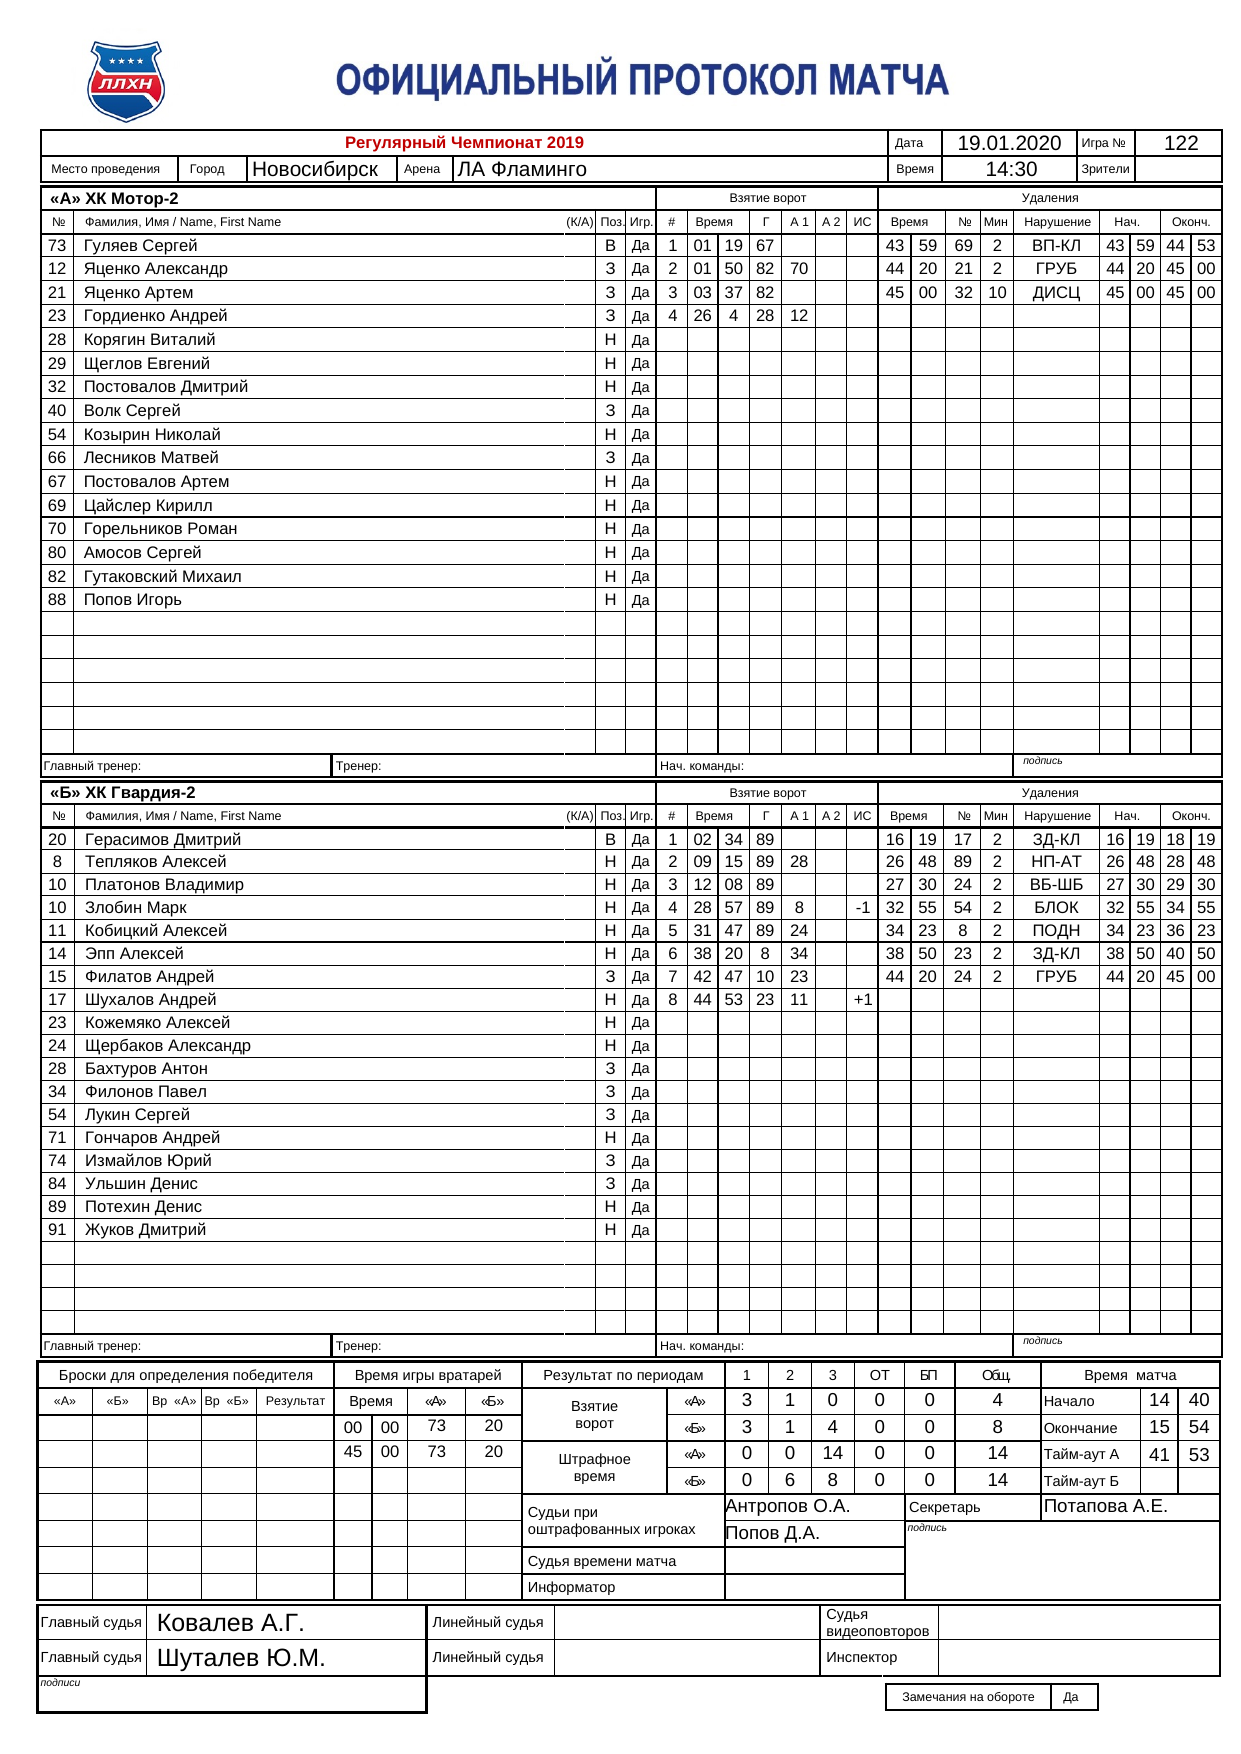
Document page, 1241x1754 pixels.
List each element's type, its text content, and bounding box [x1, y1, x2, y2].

table_cell 34 [1161, 896, 1190, 918]
table_cell [1100, 1127, 1129, 1149]
table_cell [1192, 683, 1221, 706]
table_cell [782, 829, 815, 849]
table_cell [847, 1058, 877, 1079]
table_cell 2 [981, 943, 1013, 964]
table_cell [1014, 518, 1099, 540]
table_cell [1014, 1242, 1099, 1264]
table_cell З [596, 1058, 625, 1079]
table_cell [657, 1265, 687, 1287]
table_cell [202, 1521, 256, 1546]
table_cell [847, 850, 877, 872]
table_cell [879, 1081, 910, 1103]
table_cell [719, 636, 749, 658]
table_cell [1131, 565, 1160, 587]
table_cell 01 [688, 235, 717, 256]
table_cell [912, 305, 945, 327]
table_cell [944, 1288, 980, 1310]
table_cell 50 [1192, 943, 1221, 964]
table_cell Да [626, 235, 655, 256]
table_cell [750, 494, 781, 516]
table_cell [912, 659, 945, 682]
table_cell [148, 1547, 201, 1573]
table_cell [1161, 636, 1190, 658]
table_cell № [42, 805, 74, 826]
table_cell [596, 659, 625, 682]
table_cell [912, 636, 945, 658]
table_cell [944, 1035, 980, 1057]
table_cell 0 [855, 1389, 904, 1413]
table_cell [912, 1081, 943, 1103]
table_cell [565, 1311, 595, 1333]
table_cell 73 [408, 1416, 465, 1440]
table_cell [847, 518, 877, 540]
table_cell 89 [750, 896, 781, 918]
table_cell [847, 541, 877, 564]
table_cell Место проведения [42, 157, 177, 181]
table_cell 54 [42, 1104, 74, 1126]
table_cell [565, 328, 595, 351]
table_cell 45 [335, 1441, 371, 1467]
table_cell [816, 1150, 846, 1172]
table_cell [657, 1173, 687, 1195]
table_cell [879, 1311, 910, 1333]
table_cell Тренер: [333, 755, 655, 776]
table_cell 53 [1192, 235, 1221, 256]
table_cell [565, 874, 595, 895]
table_cell [1131, 1012, 1160, 1033]
table_cell [202, 1441, 256, 1467]
table_cell 27 [879, 874, 910, 895]
table_cell [944, 1173, 980, 1195]
table_cell Да [626, 1035, 655, 1057]
table_cell [1131, 399, 1160, 422]
table_cell 53 [1179, 1441, 1219, 1467]
table_cell [782, 352, 815, 374]
table_cell [1161, 588, 1190, 611]
table_cell [750, 541, 781, 564]
table_cell 8 [956, 1415, 1040, 1440]
table_cell 43 [879, 235, 910, 256]
table_cell [39, 1441, 92, 1467]
table_cell 2 [981, 235, 1013, 256]
table_cell [782, 612, 815, 634]
table_cell [847, 1196, 877, 1218]
table_cell «Б » [466, 1389, 521, 1413]
table_cell [981, 352, 1013, 374]
table_cell [565, 446, 595, 469]
table_cell 50 [912, 943, 943, 964]
table_cell Н [596, 943, 625, 964]
table_cell [879, 376, 910, 398]
table_cell [912, 541, 945, 564]
table_header 1 [726, 1363, 768, 1387]
table_cell [1161, 707, 1190, 729]
table_cell [719, 1058, 749, 1079]
table_cell [782, 874, 815, 895]
table_cell [596, 1311, 625, 1333]
table_cell [912, 707, 945, 729]
table_cell [257, 1521, 333, 1546]
table_cell 5 [657, 920, 687, 941]
table_cell НП-АТ [1014, 850, 1099, 872]
table_cell [1131, 989, 1160, 1011]
table_cell [688, 470, 717, 493]
table_cell [847, 423, 877, 445]
table_cell [596, 730, 625, 753]
table_cell 50 [719, 257, 749, 280]
table_cell 8 [657, 989, 687, 1011]
table_cell Окончание [1042, 1415, 1140, 1440]
table_cell [1131, 1150, 1160, 1172]
table_cell [912, 1242, 943, 1264]
table_cell 24 [944, 874, 980, 895]
table_cell [1161, 1127, 1190, 1149]
table_cell [912, 612, 945, 634]
table_cell [981, 328, 1013, 351]
table_cell Гуляев Сергей [74, 235, 564, 256]
table_cell Н [596, 989, 625, 1011]
table_cell [816, 541, 846, 564]
table_cell [912, 1265, 943, 1287]
table_cell [466, 1574, 521, 1599]
table_cell 09 [688, 850, 717, 872]
table_cell [1192, 376, 1221, 398]
table_cell [1179, 1468, 1219, 1493]
table_cell [1192, 399, 1221, 422]
table_cell [847, 565, 877, 587]
table_cell Информатор [523, 1575, 724, 1599]
table_cell [1100, 1196, 1129, 1218]
table_cell [1131, 588, 1160, 611]
table_cell [912, 1127, 943, 1149]
table_cell [782, 541, 815, 564]
table_cell [1192, 1150, 1221, 1172]
table_cell [879, 446, 910, 469]
table_cell 2 [981, 829, 1013, 849]
table_cell 32 [946, 281, 980, 303]
table_cell [750, 1242, 781, 1264]
table_cell (К/А) [565, 805, 595, 826]
table_cell [981, 588, 1013, 611]
table_cell Нач. [1100, 211, 1160, 233]
table_cell [1100, 1219, 1129, 1241]
table_cell Шуталев Ю.М. [147, 1640, 425, 1675]
table_cell [688, 494, 717, 516]
table_cell [879, 1035, 910, 1057]
table_cell [1161, 1035, 1190, 1057]
table_cell [1014, 376, 1099, 398]
table_cell [816, 1104, 846, 1126]
table_cell Инспектор [821, 1640, 938, 1675]
table_cell [1161, 399, 1190, 422]
table_cell [946, 446, 980, 469]
table_cell Фамилия, Имя / Name, First Name [75, 805, 565, 826]
table_cell [688, 1311, 717, 1333]
table_cell [202, 1494, 256, 1520]
table_cell Нач. команды: [657, 1335, 1012, 1356]
table_cell [1100, 352, 1129, 374]
table_cell [93, 1521, 147, 1546]
table_cell [688, 1127, 717, 1149]
table_cell [1131, 659, 1160, 682]
table_cell [719, 1104, 749, 1126]
table_cell [1131, 541, 1160, 564]
table_cell [657, 1288, 687, 1310]
table_cell [1131, 1173, 1160, 1195]
table_cell Игр. [626, 805, 655, 826]
table_cell [1192, 1242, 1221, 1264]
table_cell Н [596, 352, 625, 374]
table_cell [816, 328, 846, 351]
table_cell Козырин Николай [74, 423, 564, 445]
table_cell [750, 730, 781, 753]
table_cell [750, 1288, 781, 1310]
table_cell [816, 235, 846, 256]
table_cell [946, 352, 980, 374]
table_cell [1100, 588, 1129, 611]
table_cell [42, 1311, 74, 1333]
table_cell 40 [1161, 943, 1190, 964]
table_cell [1100, 399, 1129, 422]
table_cell ВБ-ШБ [1014, 874, 1099, 895]
table_cell 44 [1100, 966, 1129, 987]
table_cell [1161, 1288, 1190, 1310]
table_cell 28 [1161, 850, 1190, 872]
table_cell 88 [42, 588, 73, 611]
table_cell [1100, 518, 1129, 540]
table_header Регулярный Чемпионат 2019 [42, 131, 887, 155]
table_cell [981, 399, 1013, 422]
table_cell [750, 352, 781, 374]
table_cell 0 [905, 1389, 954, 1413]
table_cell [847, 1081, 877, 1103]
table_cell [1161, 423, 1190, 445]
table_cell [466, 1547, 521, 1573]
table_cell 2 [981, 896, 1013, 918]
table_cell [373, 1468, 407, 1493]
table_cell [565, 1219, 595, 1241]
table_cell [1192, 352, 1221, 374]
table_cell [74, 730, 564, 753]
table_cell # [657, 211, 687, 233]
table_cell [816, 446, 846, 469]
table_cell [373, 1521, 407, 1546]
table_cell 15 [42, 966, 74, 987]
table_cell [1131, 1127, 1160, 1149]
table_cell [1161, 1242, 1190, 1264]
table_cell [719, 659, 749, 682]
table_cell А 2 [816, 211, 846, 233]
table_cell [981, 1219, 1013, 1241]
table_cell [981, 1035, 1013, 1057]
table_cell [1014, 328, 1099, 351]
table_cell [879, 1127, 910, 1149]
table_cell [879, 612, 910, 634]
table_cell [657, 707, 687, 729]
table_cell [1161, 1196, 1190, 1218]
table_cell [1161, 541, 1190, 564]
table_cell 27 [1100, 874, 1129, 895]
table_cell [1100, 1173, 1129, 1195]
table_cell [1100, 636, 1129, 658]
table_cell 2 [981, 257, 1013, 280]
table_cell [1192, 588, 1221, 611]
table_cell [912, 565, 945, 587]
table_cell [879, 541, 910, 564]
table_cell [750, 588, 781, 611]
table_cell [847, 588, 877, 611]
table_cell [981, 541, 1013, 564]
table_cell 10 [42, 896, 74, 918]
table_cell Потехин Денис [75, 1196, 564, 1218]
table_cell [688, 1242, 717, 1264]
table_cell Кобицкий Алексей [75, 920, 564, 941]
table_cell [847, 829, 877, 849]
table_cell Главный тренер: [42, 1335, 330, 1356]
table_cell Н [596, 588, 625, 611]
table_cell 59 [912, 235, 945, 256]
table_cell [1100, 565, 1129, 587]
table_cell [981, 518, 1013, 540]
table_cell 4 [657, 896, 687, 918]
table_cell [626, 707, 655, 729]
table_cell [75, 1265, 564, 1287]
table_cell [1100, 1012, 1129, 1033]
table_cell [565, 943, 595, 964]
table_cell 8 [42, 850, 74, 872]
table_cell [816, 376, 846, 398]
table_cell [750, 683, 781, 706]
table_cell Н [596, 328, 625, 351]
table_cell Главный судья [39, 1640, 146, 1675]
table_cell [782, 565, 815, 587]
table_cell [879, 989, 910, 1011]
table_cell [847, 1173, 877, 1195]
table_cell 20 [912, 966, 943, 987]
table_cell [1100, 707, 1129, 729]
table_cell [816, 494, 846, 516]
table_cell Г [750, 211, 781, 233]
table_cell [1192, 1081, 1221, 1103]
table_cell [816, 920, 846, 941]
table_cell Филонов Павел [75, 1081, 564, 1103]
table_cell [847, 920, 877, 941]
table_cell З [596, 1150, 625, 1172]
table_cell [981, 730, 1013, 753]
table_cell [1161, 376, 1190, 398]
table_cell [657, 376, 687, 398]
table_cell 0 [855, 1415, 904, 1440]
table_cell [912, 518, 945, 540]
table_cell [912, 730, 945, 753]
table_cell 30 [1131, 874, 1160, 895]
table_cell [565, 541, 595, 564]
table_cell ДИСЦ [1014, 281, 1099, 303]
table_cell [565, 1242, 595, 1264]
table_cell 24 [944, 966, 980, 987]
table_cell Н [596, 470, 625, 493]
table_cell 23 [750, 989, 781, 1011]
table_cell «А» [408, 1389, 465, 1413]
table_cell [657, 730, 687, 753]
table_cell [879, 1242, 910, 1264]
table_cell [719, 1150, 749, 1172]
table_cell [42, 683, 73, 706]
table_cell 00 [1192, 966, 1221, 987]
table_cell [1014, 1104, 1099, 1126]
table_cell Оконч. [1161, 805, 1221, 826]
table_cell [428, 1677, 882, 1711]
table_cell 40 [42, 399, 73, 422]
table_cell 84 [42, 1173, 74, 1195]
table_cell [883, 1677, 1220, 1681]
table_cell [657, 1058, 687, 1079]
table_cell 23 [42, 1012, 74, 1033]
table_cell [944, 1058, 980, 1079]
table_cell [1014, 541, 1099, 564]
table_cell Да [626, 989, 655, 1011]
table_cell [719, 707, 749, 729]
table_cell ЗД-КЛ [1014, 829, 1099, 849]
table_cell Гордиенко Андрей [74, 305, 564, 327]
table_cell [847, 1127, 877, 1149]
table_cell 67 [42, 470, 73, 493]
table_cell Н [596, 1127, 625, 1149]
table_cell 89 [750, 874, 781, 895]
table_cell 00 [912, 281, 945, 303]
table_cell [657, 683, 687, 706]
table_cell 19 [912, 829, 943, 849]
table_cell [1014, 1265, 1099, 1287]
table_cell 48 [912, 850, 943, 872]
table_cell [719, 494, 749, 516]
table_cell [981, 1311, 1013, 1333]
table_cell [565, 1012, 595, 1033]
table_cell [719, 376, 749, 398]
table_cell 23 [944, 943, 980, 964]
table_cell Яценко Артем [74, 281, 564, 303]
table_cell [946, 518, 980, 540]
table_cell Время [335, 1389, 407, 1413]
table_cell [1014, 470, 1099, 493]
table_cell [719, 612, 749, 634]
table_cell ЗД-КЛ [1014, 943, 1099, 964]
table_cell [946, 707, 980, 729]
table_cell [847, 235, 877, 256]
table_cell Да [626, 423, 655, 445]
table_cell [408, 1547, 465, 1573]
table_cell [565, 494, 595, 516]
table_cell [782, 518, 815, 540]
table_header 3 [812, 1363, 854, 1387]
table_cell [565, 850, 595, 872]
table_cell [719, 1081, 749, 1103]
table_cell 34 [42, 1081, 74, 1103]
table_cell [565, 281, 595, 303]
table_cell [688, 588, 717, 611]
table_cell [1100, 730, 1129, 753]
table_cell [912, 1150, 943, 1172]
table_cell [688, 1035, 717, 1057]
table_cell [1141, 1468, 1177, 1493]
table_cell [1014, 707, 1099, 729]
table_cell Да [626, 352, 655, 374]
table_cell [1100, 376, 1129, 398]
table_cell [42, 1265, 74, 1287]
table_cell [816, 874, 846, 895]
table_cell [981, 1265, 1013, 1287]
table_cell 80 [42, 541, 73, 564]
table_cell [1161, 470, 1190, 493]
table_cell [847, 446, 877, 469]
table_cell 6 [657, 943, 687, 964]
table_cell 28 [750, 305, 781, 327]
table_cell 00 [1192, 257, 1221, 280]
table_cell Нач. [1100, 805, 1160, 826]
table_cell [335, 1574, 371, 1599]
table_cell [719, 588, 749, 611]
table_cell [688, 1081, 717, 1103]
table_cell [565, 1288, 595, 1310]
table_cell [981, 659, 1013, 682]
table_cell [565, 376, 595, 398]
table_cell [93, 1547, 147, 1573]
table_cell [1131, 1058, 1160, 1079]
table_cell Гутаковский Михаил [74, 565, 564, 587]
table_cell [1161, 1012, 1190, 1033]
table_cell [1100, 1104, 1129, 1126]
table_cell № [42, 211, 73, 233]
table_cell [93, 1574, 147, 1599]
table_cell [148, 1441, 201, 1467]
table_cell Н [596, 518, 625, 540]
table_cell 48 [1131, 850, 1160, 872]
table_cell [1131, 730, 1160, 753]
table_cell [782, 328, 815, 351]
table_cell 74 [42, 1150, 74, 1172]
table_cell [816, 399, 846, 422]
table_cell [816, 730, 846, 753]
table_cell Поз. [596, 805, 625, 826]
table_cell Антропов О.А. [726, 1495, 904, 1520]
table_cell [719, 683, 749, 706]
table_cell Постовалов Дмитрий [74, 376, 564, 398]
table_cell [626, 1242, 655, 1264]
table_cell [782, 494, 815, 516]
table_cell [719, 518, 749, 540]
table_cell Злобин Марк [75, 896, 564, 918]
table_cell [939, 1640, 1219, 1675]
table_cell 21 [946, 257, 980, 280]
table_cell [688, 707, 717, 729]
table_cell 14 [956, 1468, 1040, 1493]
table_cell Мин [981, 805, 1013, 826]
table_cell [981, 1196, 1013, 1218]
table_cell [565, 305, 595, 327]
table_cell 30 [912, 874, 943, 895]
table_cell [1161, 305, 1190, 327]
table_cell [1100, 989, 1129, 1011]
table_cell 44 [1161, 235, 1190, 256]
table_cell [1131, 423, 1160, 445]
table_cell Г [750, 805, 781, 826]
table_cell [847, 470, 877, 493]
table_cell 38 [879, 943, 910, 964]
table_cell [946, 328, 980, 351]
table_cell Главный тренер: [42, 755, 330, 776]
table_cell [944, 1219, 980, 1241]
table_cell [1131, 446, 1160, 469]
table_cell [782, 636, 815, 658]
table_cell [782, 659, 815, 682]
table_cell 23 [1131, 920, 1160, 941]
table_cell А 1 [782, 211, 815, 233]
table_cell Корягин Виталий [74, 328, 564, 351]
table_cell [1131, 1196, 1160, 1218]
table_cell [1192, 541, 1221, 564]
table_cell 1 [769, 1389, 811, 1413]
table_cell [879, 683, 910, 706]
table_cell [408, 1574, 465, 1599]
table_cell 53 [719, 989, 749, 1011]
table_cell [688, 1265, 717, 1287]
table_cell [1161, 730, 1190, 753]
table_cell [782, 446, 815, 469]
table_cell [1014, 1035, 1099, 1057]
table_cell Город [179, 157, 246, 181]
table_cell [946, 376, 980, 398]
table_cell [879, 328, 910, 351]
table_header «А» ХК Мотор-2 [42, 188, 655, 209]
table_cell [657, 399, 687, 422]
table_cell [1131, 305, 1160, 327]
table_cell 28 [42, 1058, 74, 1079]
table_cell [750, 565, 781, 587]
table_cell [879, 1173, 910, 1195]
table_cell [816, 636, 846, 658]
table_cell [596, 1265, 625, 1287]
table_cell 44 [879, 966, 910, 987]
table_cell [912, 1219, 943, 1241]
table_cell [750, 376, 781, 398]
picture [5, 28, 1179, 129]
table_cell 2 [657, 257, 687, 280]
table_cell [1131, 1104, 1160, 1126]
table_cell [1192, 1035, 1221, 1057]
table_cell [257, 1574, 333, 1599]
table_cell [847, 257, 877, 280]
table_cell [912, 1173, 943, 1195]
table_cell [912, 1012, 943, 1033]
table_cell Потапова А.Е. [1042, 1495, 1219, 1520]
table_cell [1131, 1311, 1160, 1333]
table_cell [1131, 707, 1160, 729]
table_cell Да [626, 829, 655, 849]
table_cell 54 [42, 423, 73, 445]
table_cell [1100, 1288, 1129, 1310]
table_cell [726, 1575, 904, 1599]
table_cell [782, 730, 815, 753]
table_cell [879, 659, 910, 682]
table_cell [847, 1150, 877, 1172]
table_cell [912, 494, 945, 516]
table_cell [1192, 1288, 1221, 1310]
table_cell [74, 659, 564, 682]
table_cell [847, 1035, 877, 1057]
table_cell -1 [847, 896, 877, 918]
table_cell [408, 1494, 465, 1520]
table_cell [879, 305, 910, 327]
table_cell [816, 1196, 846, 1218]
table_cell 69 [946, 235, 980, 256]
table_cell ГРУБ [1014, 257, 1099, 280]
table_cell [1161, 494, 1190, 516]
table_cell [912, 1288, 943, 1310]
table_cell 82 [750, 281, 781, 303]
table_header 2 [769, 1363, 811, 1387]
table_cell 0 [726, 1468, 768, 1493]
table_cell [257, 1441, 333, 1467]
table_cell [719, 730, 749, 753]
table_cell 20 [719, 943, 749, 964]
table_cell 89 [42, 1196, 74, 1218]
table_cell [847, 659, 877, 682]
table_cell [719, 1219, 749, 1241]
table_cell Штрафное время [523, 1442, 666, 1493]
table_cell [1161, 1058, 1190, 1079]
table_cell [912, 989, 943, 1011]
table_cell [816, 565, 846, 587]
table_cell З [596, 281, 625, 303]
table_cell [626, 1288, 655, 1310]
table_cell [847, 1242, 877, 1264]
table_header Да [1052, 1685, 1097, 1709]
table_cell [657, 1035, 687, 1057]
table_cell 34 [1100, 920, 1129, 941]
table_cell [981, 1288, 1013, 1310]
table_cell [373, 1494, 407, 1520]
table_cell 0 [905, 1415, 954, 1440]
table_cell [981, 636, 1013, 658]
table_cell [688, 541, 717, 564]
table_cell [688, 636, 717, 658]
table_cell (К/А) [565, 211, 595, 233]
table_cell [1161, 565, 1190, 587]
table_cell [782, 588, 815, 611]
table_cell 29 [42, 352, 73, 374]
table_cell [657, 541, 687, 564]
table_cell [39, 1468, 92, 1493]
table_cell [912, 1104, 943, 1126]
table_cell [626, 612, 655, 634]
table_cell 57 [719, 896, 749, 918]
table_cell [1014, 989, 1099, 1011]
table_cell 2 [981, 920, 1013, 941]
table_cell 02 [688, 829, 717, 849]
table_cell [782, 376, 815, 398]
table_cell [847, 612, 877, 634]
table_cell 50 [1131, 943, 1160, 964]
table_cell 32 [1100, 896, 1129, 918]
table_cell [1100, 470, 1129, 493]
table_cell [565, 588, 595, 611]
table_cell [688, 730, 717, 753]
table_cell Да [626, 399, 655, 422]
table_cell 1 [657, 235, 687, 256]
table_cell [816, 1127, 846, 1149]
table_cell З [596, 1173, 625, 1195]
table_cell [879, 1150, 910, 1172]
table_cell Да [626, 494, 655, 516]
table_cell [847, 1219, 877, 1241]
table_cell [565, 257, 595, 280]
table_cell Да [626, 1104, 655, 1126]
table_cell [1131, 1035, 1160, 1057]
table_cell [816, 352, 846, 374]
table_cell [657, 612, 687, 634]
table_cell [719, 470, 749, 493]
table_cell [719, 328, 749, 351]
table_cell [944, 1265, 980, 1287]
table_cell Да [626, 920, 655, 941]
table_cell 00 [373, 1416, 407, 1440]
table_cell [565, 989, 595, 1011]
table_cell [1100, 1035, 1129, 1057]
table_cell 20 [912, 257, 945, 280]
table_cell Н [596, 541, 625, 564]
table_cell [1161, 1081, 1190, 1103]
table_cell 45 [1161, 257, 1190, 280]
table_cell [879, 1012, 910, 1033]
table_cell [565, 920, 595, 941]
table_cell Да [626, 588, 655, 611]
table_cell [912, 1035, 943, 1057]
table_cell [944, 1012, 980, 1033]
table_cell 0 [855, 1468, 904, 1493]
table_cell 2 [981, 850, 1013, 872]
table_cell [816, 1012, 846, 1033]
table_cell подпись [906, 1522, 1219, 1599]
table_cell Судьи при оштрафованных игроках [523, 1495, 724, 1546]
table_cell Тайм-аут Б [1042, 1468, 1140, 1493]
table_cell Н [596, 376, 625, 398]
table_cell Время [879, 805, 943, 826]
table_cell [912, 446, 945, 469]
table_cell [688, 399, 717, 422]
table_cell 54 [1179, 1415, 1219, 1440]
table_cell [688, 1288, 717, 1310]
table_cell Щербаков Александр [75, 1035, 564, 1057]
table_cell [1014, 1058, 1099, 1079]
table_cell 0 [769, 1442, 811, 1467]
table_cell [719, 541, 749, 564]
table_cell [847, 494, 877, 516]
table_cell Яценко Александр [74, 257, 564, 280]
table_cell [816, 683, 846, 706]
table_cell [719, 399, 749, 422]
table_cell 8 [750, 943, 781, 964]
table_cell [750, 328, 781, 351]
table_cell Да [626, 966, 655, 987]
table_cell [782, 1081, 815, 1103]
table_cell [879, 399, 910, 422]
table_cell [257, 1416, 333, 1440]
table_header Дата [889, 131, 941, 155]
table_cell Поз. [596, 211, 625, 233]
table_cell 45 [1161, 966, 1190, 987]
table_cell 08 [719, 874, 749, 895]
table_cell [565, 1173, 595, 1195]
table_cell Да [626, 874, 655, 895]
table_cell 16 [1100, 829, 1129, 849]
table_cell 0 [726, 1442, 768, 1467]
table_cell Н [596, 565, 625, 587]
table_cell [466, 1468, 521, 1493]
table_cell [1192, 565, 1221, 587]
table_cell [782, 1127, 815, 1149]
table_cell [879, 1288, 910, 1310]
table_cell 01 [688, 257, 717, 280]
table_cell Н [596, 896, 625, 918]
table_cell [42, 1242, 74, 1264]
table_cell 28 [688, 896, 717, 918]
table_cell [847, 305, 877, 327]
table_cell Да [626, 943, 655, 964]
table_cell [946, 659, 980, 682]
table_cell [1192, 494, 1221, 516]
table_cell [782, 281, 815, 303]
table_cell Линейный судья [428, 1606, 554, 1639]
table_cell [1131, 518, 1160, 540]
table_cell [1100, 494, 1129, 516]
table_cell [939, 1606, 1219, 1639]
table_cell 44 [879, 257, 910, 280]
table_cell [657, 352, 687, 374]
table_cell [1014, 1173, 1099, 1195]
table_cell [257, 1468, 333, 1493]
table_cell 11 [42, 920, 74, 941]
table_cell [688, 352, 717, 374]
table_cell 28 [42, 328, 73, 351]
table_cell 67 [750, 235, 781, 256]
table_cell [39, 1494, 92, 1520]
table_cell В [596, 235, 625, 256]
table_cell [93, 1416, 147, 1440]
table_cell 10 [42, 874, 74, 895]
table_cell 8 [812, 1468, 854, 1493]
table_cell [847, 399, 877, 422]
table_cell [1014, 636, 1099, 658]
table_header Взятие ворот [657, 783, 877, 803]
table_cell [688, 328, 717, 351]
table_cell [1192, 1311, 1221, 1333]
table_cell [816, 1265, 846, 1287]
table_cell [565, 470, 595, 493]
table_header Результат по периодам [523, 1363, 724, 1387]
table_cell [782, 683, 815, 706]
table_cell [719, 1127, 749, 1149]
table_cell [657, 518, 687, 540]
table_cell [657, 494, 687, 516]
table_cell 89 [750, 829, 781, 849]
table_cell Цайслер Кирилл [74, 494, 564, 516]
table_header Броски для определения победителя [39, 1363, 333, 1387]
table_cell Да [626, 281, 655, 303]
table_cell Н [596, 1012, 625, 1033]
table_cell [946, 565, 980, 587]
table_header Взятие ворот [657, 188, 877, 209]
table_cell [408, 1468, 465, 1493]
table_header Удаления [879, 188, 1221, 209]
table_cell З [596, 966, 625, 987]
table_cell [726, 1548, 904, 1573]
table_cell [42, 636, 73, 658]
table_cell [719, 1288, 749, 1310]
table_cell Да [626, 896, 655, 918]
table_cell [1100, 328, 1129, 351]
table_cell [719, 1196, 749, 1218]
table_cell 14:30 [943, 157, 1076, 181]
table_cell [750, 446, 781, 469]
table_cell [816, 1219, 846, 1241]
table_cell [1192, 612, 1221, 634]
table_cell Арена [398, 157, 452, 181]
table_cell 4 [657, 305, 687, 327]
table_cell [1014, 1081, 1099, 1103]
table_cell Фамилия, Имя / Name, First Name [74, 211, 565, 233]
table_cell «А» [668, 1442, 724, 1467]
table_cell [816, 1035, 846, 1057]
table_cell Попов Игорь [74, 588, 564, 611]
table_cell [596, 636, 625, 658]
table_cell [148, 1468, 201, 1493]
table_cell [816, 518, 846, 540]
table_cell Н [596, 920, 625, 941]
table_cell 89 [750, 920, 781, 941]
table_cell [75, 1311, 564, 1333]
table_cell 44 [1100, 257, 1129, 280]
table_cell 29 [1161, 874, 1190, 895]
table_cell [847, 328, 877, 351]
table_cell [657, 1127, 687, 1149]
table_cell Да [626, 470, 655, 493]
table_cell [1100, 446, 1129, 469]
table_cell [879, 352, 910, 374]
table_cell [816, 588, 846, 611]
table_cell [373, 1547, 407, 1573]
table_cell [750, 1012, 781, 1033]
table_cell 55 [1131, 896, 1160, 918]
table_cell Да [626, 1173, 655, 1195]
table_cell Да [626, 328, 655, 351]
table_cell [719, 446, 749, 469]
table_cell [1100, 541, 1129, 564]
table_cell [1100, 1058, 1129, 1079]
table_cell [1100, 1150, 1129, 1172]
table_cell № [946, 211, 980, 233]
table_cell [912, 376, 945, 398]
table_cell ПОДН [1014, 920, 1099, 941]
table_cell Зрители [1078, 157, 1134, 181]
table_cell [944, 1311, 980, 1333]
table_cell [1014, 494, 1099, 516]
table_cell 69 [42, 494, 73, 516]
table_cell [1131, 1081, 1160, 1103]
table_cell 34 [782, 943, 815, 964]
table_cell [816, 707, 846, 729]
table_cell [1192, 1058, 1221, 1079]
table_cell 89 [944, 850, 980, 872]
table_cell [847, 874, 877, 895]
table_cell 26 [879, 850, 910, 872]
table_cell [816, 257, 846, 280]
table_cell [782, 1150, 815, 1172]
table_cell [782, 1311, 815, 1333]
table_cell [981, 1012, 1013, 1033]
table_cell [816, 1242, 846, 1264]
table_cell [879, 470, 910, 493]
table_cell [626, 659, 655, 682]
table_cell [1192, 1127, 1221, 1149]
table_cell [657, 636, 687, 658]
table_cell [1100, 1311, 1129, 1333]
table_cell [816, 612, 846, 634]
table_cell Взятие ворот [523, 1389, 666, 1440]
table_cell [1161, 446, 1190, 469]
table_cell З [596, 1081, 625, 1103]
table_cell Н [596, 1196, 625, 1218]
table_cell 15 [719, 850, 749, 872]
table_cell 0 [812, 1389, 854, 1413]
table_cell 15 [1141, 1415, 1177, 1440]
table_cell [1161, 1173, 1190, 1195]
table_cell [565, 423, 595, 445]
table_cell [565, 565, 595, 587]
table_cell [816, 423, 846, 445]
table_cell Н [596, 1035, 625, 1057]
table_cell [1014, 612, 1099, 634]
table_cell [719, 565, 749, 587]
table_cell 82 [42, 565, 73, 587]
table_cell [565, 683, 595, 706]
table_cell [912, 683, 945, 706]
table_cell [719, 1311, 749, 1333]
table_cell [847, 376, 877, 398]
table_cell [782, 1035, 815, 1057]
table_cell [596, 1242, 625, 1264]
table_cell [879, 1196, 910, 1218]
table_cell [1192, 989, 1221, 1011]
table_cell [750, 1311, 781, 1333]
table_cell [879, 518, 910, 540]
table_cell 44 [688, 989, 717, 1011]
table_cell ИС [847, 211, 877, 233]
table_cell Время [688, 211, 749, 233]
table_cell [879, 423, 910, 445]
table_cell [750, 470, 781, 493]
table_cell [657, 1104, 687, 1126]
table_cell [42, 612, 73, 634]
table_cell [565, 352, 595, 374]
table_cell [750, 1104, 781, 1126]
table_header 19.01.2020 [943, 131, 1076, 155]
table_cell Тепляков Алексей [75, 850, 564, 872]
table_cell ИС [847, 805, 877, 826]
table_cell [1131, 328, 1160, 351]
table_header БП [905, 1363, 954, 1387]
table_cell [981, 376, 1013, 398]
table_cell [657, 446, 687, 469]
table_cell [912, 588, 945, 611]
table_cell [657, 1196, 687, 1218]
table_cell [912, 1058, 943, 1079]
table_cell 19 [1192, 829, 1221, 849]
table_cell [565, 235, 595, 256]
table_cell 03 [688, 281, 717, 303]
table_cell [750, 1035, 781, 1057]
table_cell [750, 423, 781, 445]
table_cell [202, 1416, 256, 1440]
table_cell В [596, 829, 625, 849]
table_cell [1014, 1219, 1099, 1241]
table_cell [847, 636, 877, 658]
table_cell [912, 328, 945, 351]
table_cell +1 [847, 989, 877, 1011]
table_cell [981, 423, 1013, 445]
table_cell 0 [905, 1468, 954, 1493]
table_cell [981, 612, 1013, 634]
table_cell «А» [39, 1389, 92, 1413]
table_cell Щеглов Евгений [74, 352, 564, 374]
table_cell [626, 1311, 655, 1333]
table_cell 70 [42, 518, 73, 540]
table_cell 18 [1161, 829, 1190, 849]
table_cell [565, 966, 595, 987]
table_cell 8 [782, 896, 815, 918]
table_cell [981, 1242, 1013, 1264]
table_cell 3 [657, 281, 687, 303]
table_cell [1161, 328, 1190, 351]
table_cell [42, 659, 73, 682]
table_cell [912, 470, 945, 493]
table_cell [782, 1288, 815, 1310]
table_cell [944, 1150, 980, 1172]
table_cell Эпп Алексей [75, 943, 564, 964]
table_cell 11 [782, 989, 815, 1011]
table_cell Новосибирск [248, 157, 396, 181]
table_cell [688, 1173, 717, 1195]
table_cell 54 [944, 896, 980, 918]
table_cell Н [596, 423, 625, 445]
table_cell [879, 494, 910, 516]
table_cell [946, 541, 980, 564]
table_cell [912, 1311, 943, 1333]
table_cell Да [626, 1012, 655, 1033]
table_cell Нарушение [1014, 805, 1099, 826]
table_cell [816, 1311, 846, 1333]
table_cell [946, 470, 980, 493]
table_cell [565, 707, 595, 729]
table_cell [912, 399, 945, 422]
table_cell 3 [726, 1415, 768, 1440]
table_cell [39, 1521, 92, 1546]
table_cell [946, 612, 980, 634]
table_cell [879, 1104, 910, 1126]
table_cell 45 [879, 281, 910, 303]
table_cell [1014, 352, 1099, 374]
table_cell [879, 1265, 910, 1287]
table_cell [981, 683, 1013, 706]
table_cell [847, 1311, 877, 1333]
table_cell [93, 1441, 147, 1467]
table_cell [1131, 470, 1160, 493]
table_cell [688, 659, 717, 682]
table_cell Результат [257, 1389, 333, 1413]
table_cell 23 [782, 966, 815, 987]
table_cell [750, 636, 781, 658]
table_cell 19 [1131, 829, 1160, 849]
table_cell Да [626, 541, 655, 564]
table_cell [657, 1242, 687, 1264]
table_cell Начало [1042, 1389, 1140, 1413]
table_cell 23 [42, 305, 73, 327]
table_cell [93, 1494, 147, 1520]
table_cell [1014, 588, 1099, 611]
table_cell [816, 829, 846, 849]
table_cell [1014, 1012, 1099, 1033]
table_cell [1014, 1150, 1099, 1172]
table_cell подписи [39, 1677, 425, 1711]
table_cell [74, 683, 564, 706]
table_cell [782, 1219, 815, 1241]
table_header Замечания на обороте [887, 1685, 1050, 1709]
table_cell 38 [688, 943, 717, 964]
table_cell 71 [42, 1127, 74, 1149]
table_cell Секретарь [906, 1495, 1040, 1520]
table_cell [657, 470, 687, 493]
table_cell БЛОК [1014, 896, 1099, 918]
table_cell Измайлов Юрий [75, 1150, 564, 1172]
table_cell [202, 1574, 256, 1599]
table_cell 73 [408, 1441, 465, 1467]
table_cell 34 [879, 920, 910, 941]
table_cell [981, 1173, 1013, 1195]
table_cell [1136, 157, 1221, 181]
table_cell [816, 1288, 846, 1310]
table_cell 10 [981, 281, 1013, 303]
table_cell [1014, 1127, 1099, 1149]
table_cell 34 [719, 829, 749, 849]
table_cell [657, 1219, 687, 1241]
table_cell [719, 423, 749, 445]
table_cell 14 [1141, 1389, 1177, 1413]
table_cell [42, 707, 73, 729]
table_cell [565, 1196, 595, 1218]
table_cell [750, 1150, 781, 1172]
table_cell 20 [466, 1416, 521, 1440]
table_cell 21 [42, 281, 73, 303]
table_cell Жуков Дмитрий [75, 1219, 564, 1241]
table_cell [946, 399, 980, 422]
table_cell Игр. [626, 211, 655, 233]
table_cell Да [626, 1150, 655, 1172]
table_cell Вр «А» [148, 1389, 201, 1413]
table_cell 2 [981, 874, 1013, 895]
table_cell [1161, 352, 1190, 374]
table_cell Да [626, 257, 655, 280]
table_cell [782, 423, 815, 445]
table_cell 14 [812, 1442, 854, 1467]
table_cell [1131, 494, 1160, 516]
table_header Время игры вратарей [335, 1363, 521, 1387]
table_cell Да [626, 1081, 655, 1103]
table_cell 12 [42, 257, 73, 280]
table_cell 4 [812, 1415, 854, 1440]
table_cell 7 [657, 966, 687, 987]
table_cell [688, 565, 717, 587]
table_cell 2 [657, 850, 687, 872]
table_header 122 [1136, 131, 1221, 155]
table_header Общ. [956, 1363, 1040, 1387]
table_cell [847, 730, 877, 753]
table_header Время матча [1042, 1363, 1219, 1387]
table_cell Да [626, 518, 655, 540]
table_cell 24 [782, 920, 815, 941]
table_cell Да [626, 376, 655, 398]
table_header «Б» ХК Гвардия-2 [42, 783, 655, 803]
table_cell 3 [657, 874, 687, 895]
table_cell [847, 683, 877, 706]
table_cell [816, 850, 846, 872]
table_cell [847, 1265, 877, 1287]
table_cell [719, 1173, 749, 1195]
table_cell [946, 423, 980, 445]
table_cell [565, 1104, 595, 1126]
table_cell Время [688, 805, 749, 826]
table_cell Судья времени матча [523, 1548, 724, 1573]
table_cell 59 [1131, 235, 1160, 256]
table_cell [688, 683, 717, 706]
table_cell [1100, 1265, 1129, 1287]
table_cell [1014, 399, 1099, 422]
table_cell Нарушение [1014, 211, 1099, 233]
table_cell [1014, 683, 1099, 706]
table_cell 20 [1131, 966, 1160, 987]
table_cell [847, 943, 877, 964]
table_cell [782, 470, 815, 493]
table_cell 12 [782, 305, 815, 327]
table_cell [981, 1058, 1013, 1079]
table_cell [1161, 1311, 1190, 1333]
table_cell Ковалев А.Г. [147, 1606, 425, 1639]
table_cell [1192, 636, 1221, 658]
table_cell [750, 1127, 781, 1149]
table_cell [1014, 730, 1099, 753]
table_cell [750, 1058, 781, 1079]
table_cell Лесников Матвей [74, 446, 564, 469]
table_cell [1014, 423, 1099, 445]
table_cell А 2 [816, 805, 846, 826]
table_cell [750, 1173, 781, 1195]
table_cell [782, 1265, 815, 1287]
table_cell Н [596, 874, 625, 895]
table_cell подпись [1014, 755, 1221, 776]
table_cell [1131, 636, 1160, 658]
table_cell [782, 399, 815, 422]
table_cell [750, 399, 781, 422]
table_cell 45 [1161, 281, 1190, 303]
table_cell [657, 328, 687, 351]
table_cell 40 [1179, 1389, 1219, 1413]
table_cell [946, 305, 980, 327]
table_cell Филатов Андрей [75, 966, 564, 987]
table_cell 55 [912, 896, 943, 918]
table_cell [1099, 1682, 1220, 1711]
table_cell [1100, 1081, 1129, 1103]
table_cell [565, 1150, 595, 1172]
table_cell [1131, 1288, 1160, 1310]
table_cell [565, 636, 595, 658]
table_cell [816, 659, 846, 682]
table_cell З [596, 446, 625, 469]
table_cell [1192, 328, 1221, 351]
table_cell «Б» [93, 1389, 147, 1413]
table_cell [74, 636, 564, 658]
table_cell [1100, 1242, 1129, 1264]
table_cell [1161, 1150, 1190, 1172]
table_cell 23 [1192, 920, 1221, 941]
table_cell [42, 1288, 74, 1310]
table_cell 45 [1100, 281, 1129, 303]
table_cell [1192, 659, 1221, 682]
table_cell [202, 1468, 256, 1493]
table_cell 30 [1192, 874, 1221, 895]
table_cell [148, 1416, 201, 1440]
table_cell Оконч. [1161, 211, 1221, 233]
table_cell «Б» [668, 1468, 724, 1493]
table_cell З [596, 1104, 625, 1126]
table_cell 16 [879, 829, 910, 849]
table_cell [1014, 1311, 1099, 1333]
table_cell 26 [688, 305, 717, 327]
table_cell Ульшин Денис [75, 1173, 564, 1195]
table_cell [719, 1035, 749, 1057]
table_cell [782, 1196, 815, 1218]
table_cell 8 [944, 920, 980, 941]
table_cell [981, 1081, 1013, 1103]
table_cell Тренер: [333, 1335, 655, 1356]
table_cell Платонов Владимир [75, 874, 564, 895]
table_cell Да [626, 305, 655, 327]
table_cell [148, 1494, 201, 1520]
table_cell 47 [719, 966, 749, 987]
table_cell 20 [42, 829, 74, 849]
table_cell [626, 730, 655, 753]
table_cell [1014, 1196, 1099, 1218]
table_cell [1131, 1265, 1160, 1287]
table_cell [688, 1196, 717, 1218]
table_cell [1100, 659, 1129, 682]
table_cell Да [626, 565, 655, 587]
table_cell 00 [1192, 281, 1221, 303]
table_cell Гончаров Андрей [75, 1127, 564, 1149]
table_cell [879, 565, 910, 587]
table_cell [912, 1196, 943, 1218]
table_cell [555, 1606, 819, 1639]
table_cell 37 [719, 281, 749, 303]
table_cell [565, 399, 595, 422]
table_cell [981, 1104, 1013, 1126]
table_cell 3 [726, 1389, 768, 1413]
table_cell 48 [1192, 850, 1221, 872]
table_cell [373, 1574, 407, 1599]
table_cell [816, 943, 846, 964]
table_cell [1192, 518, 1221, 540]
table_cell [148, 1574, 201, 1599]
table_cell [626, 1265, 655, 1287]
table_cell [981, 494, 1013, 516]
table_cell 70 [782, 257, 815, 280]
table_cell [74, 707, 564, 729]
table_cell [946, 730, 980, 753]
table_cell Попов Д.А. [726, 1521, 904, 1546]
table_cell 00 [335, 1416, 371, 1440]
table_cell Да [626, 1196, 655, 1218]
table_cell 66 [42, 446, 73, 469]
table_cell [688, 1058, 717, 1079]
table_cell Время [879, 211, 945, 233]
table_cell 28 [782, 850, 815, 872]
table_cell [879, 636, 910, 658]
table_cell [1161, 1219, 1190, 1241]
table_cell «Б» [668, 1415, 724, 1440]
table_cell [466, 1494, 521, 1520]
table_cell подпись [1014, 1335, 1221, 1356]
table_cell [946, 683, 980, 706]
table_cell 20 [1131, 257, 1160, 280]
table_cell [981, 305, 1013, 327]
table_cell [981, 1150, 1013, 1172]
table_cell [946, 494, 980, 516]
table_cell [750, 1081, 781, 1103]
table_cell 32 [42, 376, 73, 398]
table_cell [565, 1127, 595, 1149]
table_cell 4 [956, 1389, 1040, 1413]
table_cell Н [596, 494, 625, 516]
table_cell [657, 1311, 687, 1333]
table_cell [596, 1288, 625, 1310]
table_cell [719, 1265, 749, 1287]
table_cell [1192, 1173, 1221, 1195]
table_cell [981, 707, 1013, 729]
table_cell [847, 1012, 877, 1033]
table_cell [1192, 470, 1221, 493]
table_cell [879, 1058, 910, 1079]
table_cell [75, 1242, 564, 1264]
table_cell Герасимов Дмитрий [75, 829, 564, 849]
table_cell [565, 1058, 595, 1079]
table_cell [981, 446, 1013, 469]
table_cell Тайм-аут А [1042, 1441, 1140, 1467]
table_cell [93, 1468, 147, 1493]
table_cell [657, 1081, 687, 1103]
table_cell 00 [373, 1441, 407, 1467]
table_cell [1100, 305, 1129, 327]
table_cell [1192, 1012, 1221, 1033]
table_cell [847, 707, 877, 729]
table_cell [565, 659, 595, 682]
table_cell 55 [1192, 896, 1221, 918]
table_cell «А» [668, 1389, 724, 1413]
table_cell [879, 707, 910, 729]
table_cell Амосов Сергей [74, 541, 564, 564]
table_cell [1161, 518, 1190, 540]
table_cell Да [626, 1058, 655, 1079]
table_cell 20 [466, 1441, 521, 1467]
table_cell [847, 966, 877, 987]
table_cell [1161, 1104, 1190, 1126]
table_cell 73 [42, 235, 73, 256]
table_cell 38 [1100, 943, 1129, 964]
table_cell [981, 989, 1013, 1011]
table_header Игра № [1078, 131, 1134, 155]
table_cell ЛА Фламинго [454, 157, 887, 181]
table_cell [750, 518, 781, 540]
table_cell [1014, 1288, 1099, 1310]
table_cell Да [626, 1219, 655, 1241]
table_cell [944, 1242, 980, 1264]
table_cell [202, 1547, 256, 1573]
table_cell [1131, 612, 1160, 634]
table_cell [565, 1081, 595, 1103]
table_cell [657, 565, 687, 587]
table_cell [1014, 446, 1099, 469]
table_cell [466, 1521, 521, 1546]
table_header Удаления [879, 783, 1221, 803]
table_cell [981, 1127, 1013, 1149]
table_cell 19 [719, 235, 749, 256]
table_cell 82 [750, 257, 781, 280]
table_cell 31 [688, 920, 717, 941]
table_cell [816, 470, 846, 493]
table_cell [657, 659, 687, 682]
table_cell 14 [956, 1442, 1040, 1467]
table_cell 0 [855, 1442, 904, 1467]
table_cell 0 [905, 1442, 954, 1467]
table_cell Да [626, 1127, 655, 1149]
table_cell [565, 518, 595, 540]
table_cell [847, 1288, 877, 1310]
table_cell [1192, 1196, 1221, 1218]
table_cell [657, 1150, 687, 1172]
table_cell 17 [42, 989, 74, 1011]
table_cell [1192, 1104, 1221, 1126]
table_cell Главный судья [39, 1606, 146, 1639]
table_cell [555, 1640, 819, 1675]
table_cell 1 [657, 829, 687, 849]
table_cell [1131, 1219, 1160, 1241]
table_cell Нач. команды: [657, 755, 1012, 776]
table_cell [1192, 1265, 1221, 1287]
table_cell [1161, 612, 1190, 634]
table_cell [1192, 305, 1221, 327]
table_cell [1131, 352, 1160, 374]
table_cell [847, 352, 877, 374]
table_cell [1014, 305, 1099, 327]
table_cell [719, 1012, 749, 1033]
table_cell [750, 707, 781, 729]
table_cell [1192, 423, 1221, 445]
table_cell 91 [42, 1219, 74, 1241]
table_cell 41 [1141, 1441, 1177, 1467]
table_cell [782, 1173, 815, 1195]
table_cell [565, 1035, 595, 1057]
table_cell [1131, 376, 1160, 398]
table_cell ГРУБ [1014, 966, 1099, 987]
table_cell [912, 423, 945, 445]
table_cell [688, 612, 717, 634]
table_cell Мин [981, 211, 1013, 233]
table_cell 17 [944, 829, 980, 849]
table_cell 12 [688, 874, 717, 895]
table_cell [1014, 565, 1099, 587]
table_cell [944, 1196, 980, 1218]
table_cell [39, 1574, 92, 1599]
table_cell [1192, 707, 1221, 729]
table_cell Кожемяко Алексей [75, 1012, 564, 1033]
table_cell № [944, 805, 980, 826]
table_cell [688, 1150, 717, 1172]
table_cell [750, 659, 781, 682]
table_cell [688, 1012, 717, 1033]
table_cell 1 [769, 1415, 811, 1440]
table_cell [816, 1058, 846, 1079]
table_cell [719, 1242, 749, 1264]
table_cell [1014, 659, 1099, 682]
table_cell [879, 730, 910, 753]
table_cell [750, 612, 781, 634]
table_cell [1100, 683, 1129, 706]
table_cell Волк Сергей [74, 399, 564, 422]
table_cell [816, 281, 846, 303]
table_cell Н [596, 1219, 625, 1241]
table_cell [39, 1547, 92, 1573]
table_cell [1192, 446, 1221, 469]
table_cell [688, 1219, 717, 1241]
table_cell [596, 707, 625, 729]
table_cell Постовалов Артем [74, 470, 564, 493]
table_cell Вр «Б» [202, 1389, 256, 1413]
table_cell [565, 1265, 595, 1287]
table_cell [816, 989, 846, 1011]
table_cell [42, 730, 73, 753]
table_cell Горельников Роман [74, 518, 564, 540]
table_cell [1192, 730, 1221, 753]
table_cell [688, 518, 717, 540]
table_cell [657, 423, 687, 445]
table_cell [750, 1219, 781, 1241]
table_cell [596, 683, 625, 706]
table_cell Н [596, 850, 625, 872]
table_cell [879, 588, 910, 611]
table_cell [946, 636, 980, 658]
table_cell З [596, 399, 625, 422]
table_cell 24 [42, 1035, 74, 1057]
table_cell Лукин Сергей [75, 1104, 564, 1126]
table_cell [565, 829, 595, 849]
table_cell [75, 1288, 564, 1310]
table_cell 4 [719, 305, 749, 327]
table_cell 47 [719, 920, 749, 941]
table_cell [1131, 1242, 1160, 1264]
table_cell 00 [1131, 281, 1160, 303]
table_cell З [596, 257, 625, 280]
table_cell Судья видеоповторов [821, 1606, 938, 1639]
table_cell [782, 1242, 815, 1264]
table_cell [1100, 612, 1129, 634]
table_cell [335, 1521, 371, 1546]
table_cell 43 [1100, 235, 1129, 256]
table_cell [816, 305, 846, 327]
table_cell Да [626, 446, 655, 469]
table_cell [946, 588, 980, 611]
table_cell [688, 1104, 717, 1126]
table_cell [626, 636, 655, 658]
table_cell [408, 1521, 465, 1546]
table_cell [944, 1127, 980, 1149]
table_cell [257, 1494, 333, 1520]
table_header ОТ [855, 1363, 904, 1387]
table_cell А 1 [782, 805, 815, 826]
table_cell [944, 1104, 980, 1126]
table_cell [626, 683, 655, 706]
table_cell Да [626, 850, 655, 872]
table_cell [596, 612, 625, 634]
table_cell 42 [688, 966, 717, 987]
table_cell [750, 1265, 781, 1287]
table_cell [335, 1494, 371, 1520]
table_cell [750, 1196, 781, 1218]
table_cell [847, 1104, 877, 1126]
table_cell Линейный судья [428, 1640, 554, 1675]
table_cell [148, 1521, 201, 1546]
table_cell [816, 966, 846, 987]
table_cell [782, 1012, 815, 1033]
table_cell 89 [750, 850, 781, 872]
table_cell З [596, 305, 625, 327]
table_cell [565, 730, 595, 753]
table_cell [1192, 1219, 1221, 1241]
table_cell [912, 352, 945, 374]
table_cell [688, 446, 717, 469]
table_cell [847, 281, 877, 303]
table_cell [782, 1058, 815, 1079]
table_cell [1100, 423, 1129, 445]
table_cell [981, 565, 1013, 587]
table_cell [335, 1547, 371, 1573]
table_cell [782, 235, 815, 256]
table_cell ВП-КЛ [1014, 235, 1099, 256]
table_cell [257, 1547, 333, 1573]
table_cell Бахтуров Антон [75, 1058, 564, 1079]
table_cell [944, 989, 980, 1011]
table_cell [565, 896, 595, 918]
table_cell # [657, 805, 687, 826]
table_cell 36 [1161, 920, 1190, 941]
table_cell 32 [879, 896, 910, 918]
table_cell [39, 1416, 92, 1440]
table_cell [816, 1173, 846, 1195]
table_cell [1161, 989, 1190, 1011]
table_cell [335, 1468, 371, 1493]
table_cell 2 [981, 966, 1013, 987]
table_cell [1131, 683, 1160, 706]
table_cell [719, 352, 749, 374]
table_cell [74, 612, 564, 634]
table_cell [1161, 1265, 1190, 1287]
table_cell [565, 612, 595, 634]
table_cell [688, 423, 717, 445]
table_cell [657, 1012, 687, 1033]
table_cell Шухалов Андрей [75, 989, 564, 1011]
table_cell [1161, 659, 1190, 682]
table_cell 26 [1100, 850, 1129, 872]
table_cell 10 [750, 966, 781, 987]
table_cell 23 [912, 920, 943, 941]
table_cell [981, 470, 1013, 493]
table_cell [816, 1081, 846, 1103]
table_cell [782, 707, 815, 729]
table_cell [657, 588, 687, 611]
table_cell 6 [769, 1468, 811, 1493]
table_cell [688, 376, 717, 398]
table_cell [879, 1219, 910, 1241]
table_cell 14 [42, 943, 74, 964]
table_cell [1161, 683, 1190, 706]
table_cell [944, 1081, 980, 1103]
table_cell [782, 1104, 815, 1126]
table_cell Время [889, 157, 941, 181]
table_cell [816, 896, 846, 918]
